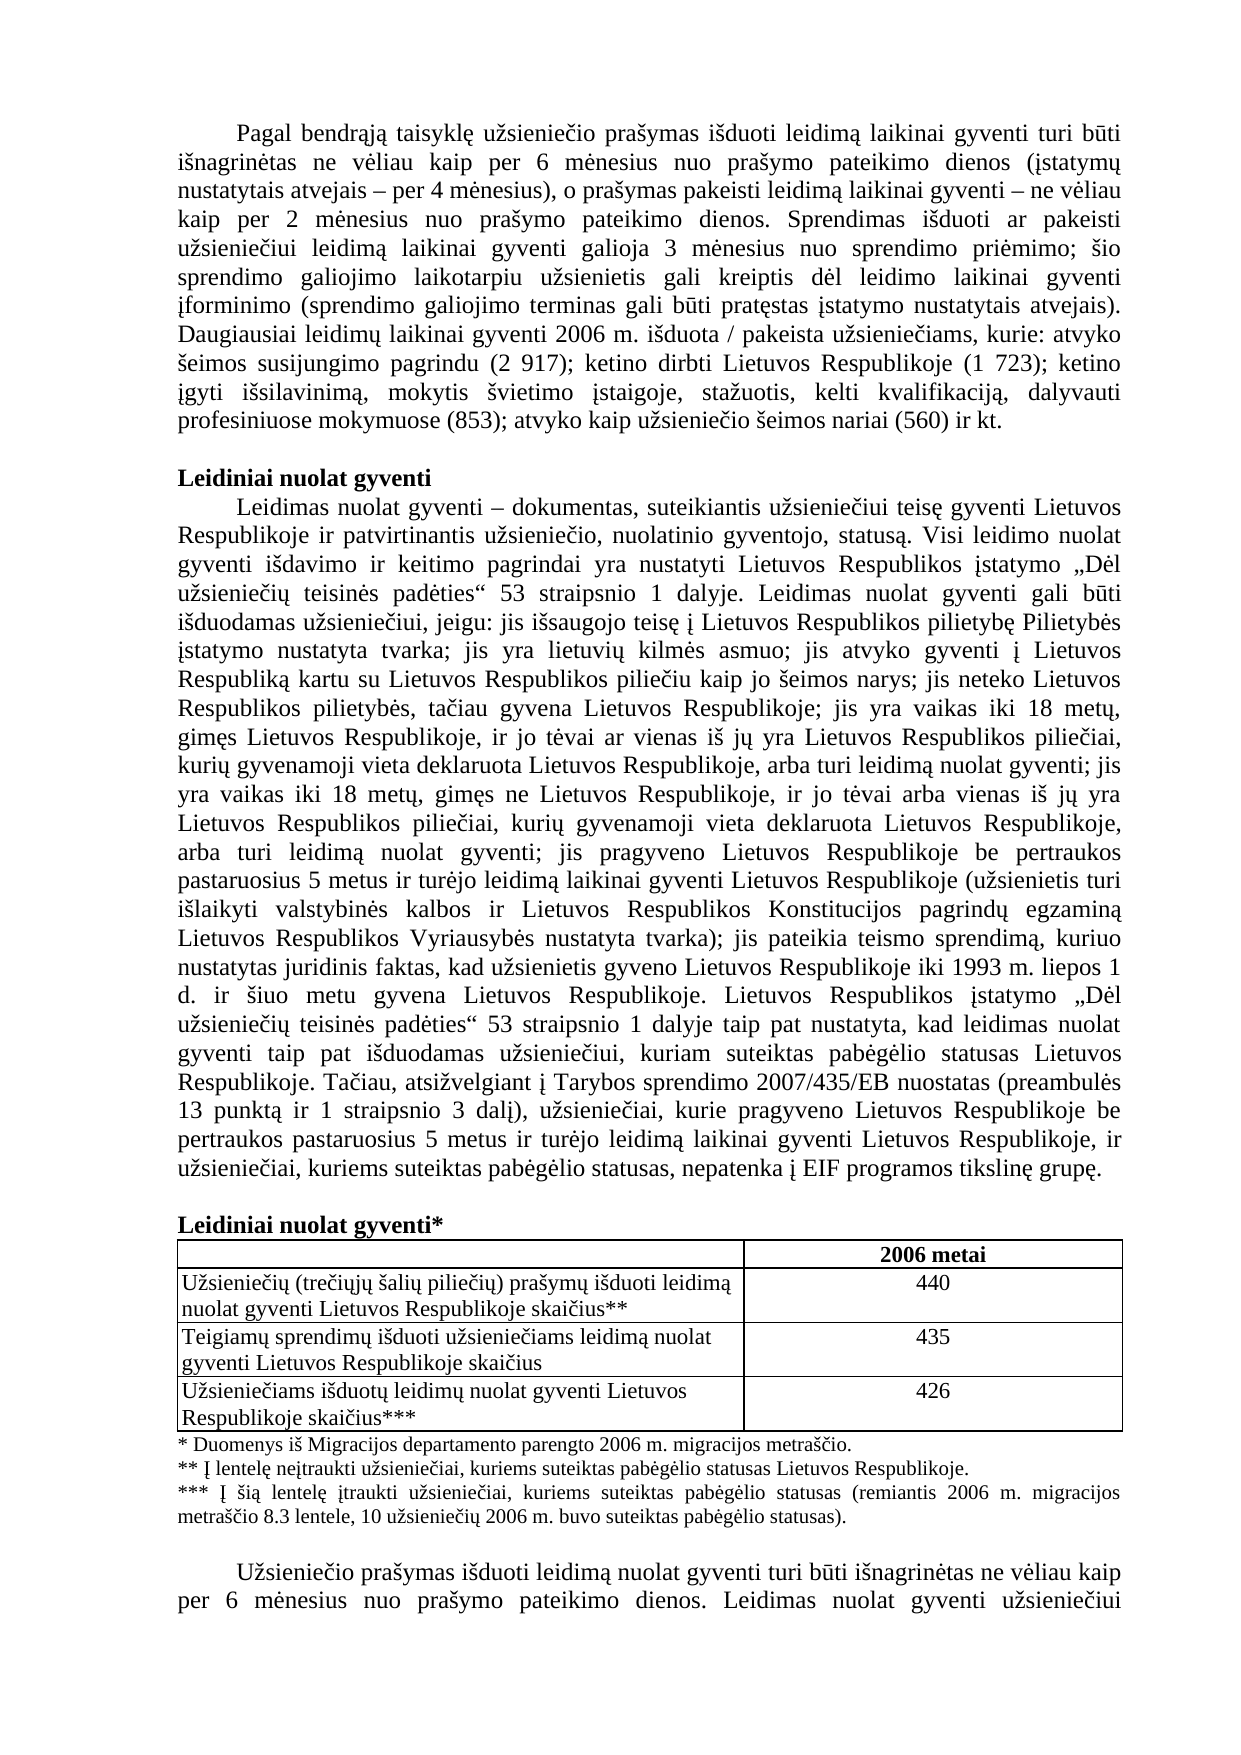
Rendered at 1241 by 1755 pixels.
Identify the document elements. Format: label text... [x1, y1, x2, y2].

text * Duomenys iš Migracijos departamento parengto 2006 m. migracijos metraščio. [177, 1432, 1122, 1456]
table_header [178, 1241, 743, 1267]
text Leidiniai nuolat gyventi* [177, 1211, 1122, 1239]
text ** Į lentelę neįtraukti užsieniečiai, kuriems suteiktas pabėgėlio statusas Lietuvos Respublikoje. [177, 1456, 1122, 1480]
table_cell Užsieniečių (trečiųjų šalių piliečių) prašymų išduoti leidimą nuolat gyventi Lietuvos Respublikoje skaičius** [178, 1269, 743, 1322]
text Leidiniai nuolat gyventi [177, 463, 1122, 492]
text Leidimas nuolat gyventi – dokumentas, suteikiantis užsieniečiui teisę gyventi Lietuvos Respublikoje ir patvirtinantis užsieniečio, nuolatinio gyventojo, statusą. Visi leidimo nuolat gyventi išdavimo ir keitimo pagrindai yra nustatyti Lietuvos Respublikos įstatymo „Dėl užsieniečių teisinės padėties“ 53 straipsnio 1 dalyje. Leidimas nuolat gyventi gali būti išduodamas užsieniečiui, jeigu: jis išsaugojo teisę į Lietuvos Respublikos pilietybę Pilietybės įstatymo nustatyta tvarka; jis yra lietuvių kilmės asmuo; jis atvyko gyventi į Lietuvos Respubliką kartu su Lietuvos Respublikos piliečiu kaip jo šeimos narys; jis neteko Lietuvos Respublikos pilietybės, tačiau gyvena Lietuvos Respublikoje; jis yra vaikas iki 18 metų, gimęs Lietuvos Respublikoje, ir jo tėvai ar vienas iš jų yra Lietuvos Respublikos piliečiai, kurių gyvenamoji vieta deklaruota Lietuvos Respublikoje, arba turi leidimą nuolat gyventi; jis yra vaikas iki 18 metų, gimęs ne Lietuvos Respublikoje, ir jo tėvai arba vienas iš jų yra Lietuvos Respublikos piliečiai, kurių gyvenamoji vieta deklaruota Lietuvos Respublikoje, arba turi leidimą nuolat gyventi; jis pragyveno Lietuvos Respublikoje be pertraukos pastaruosius 5 metus ir turėjo leidimą laikinai gyventi Lietuvos Respublikoje (užsienietis turi išlaikyti valstybinės kalbos ir Lietuvos Respublikos Konstitucijos pagrindų egzaminą Lietuvos Respublikos Vyriausybės nustatyta tvarka); jis pateikia teismo sprendimą, kuriuo nustatytas juridinis faktas, kad užsienietis gyveno Lietuvos Respublikoje iki 1993 m. liepos 1 d. ir šiuo metu gyvena Lietuvos Respublikoje. Lietuvos Respublikos įstatymo „Dėl užsieniečių teisinės padėties“ 53 straipsnio 1 dalyje taip pat nustatyta, kad leidimas nuolat gyventi taip pat išduodamas užsieniečiui, kuriam suteiktas pabėgėlio statusas Lietuvos Respublikoje. Tačiau, atsižvelgiant į Tarybos sprendimo 2007/435/EB nuostatas (preambulės 13 punktą ir 1 straipsnio 3 dalį), užsieniečiai, kurie pragyveno Lietuvos Respublikoje be pertraukos pastaruosius 5 metus ir turėjo leidimą laikinai gyventi Lietuvos Respublikoje, ir užsieniečiai, kuriems suteiktas pabėgėlio statusas, nepatenka į EIF programos tikslinę grupę. [177, 492, 1122, 1182]
text *** Į šią lentelę įtraukti užsieniečiai, kuriems suteiktas pabėgėlio statusas (remiantis 2006 m. migracijos metraščio 8.3 lentele, 10 užsieniečių 2006 m. buvo suteiktas pabėgėlio statusas). [177, 1480, 1122, 1528]
text Pagal bendrąją taisyklę užsieniečio prašymas išduoti leidimą laikinai gyventi turi būti išnagrinėtas ne vėliau kaip per 6 mėnesius nuo prašymo pateikimo dienos (įstatymų nustatytais atvejais – per 4 mėnesius), o prašymas pakeisti leidimą laikinai gyventi – ne vėliau kaip per 2 mėnesius nuo prašymo pateikimo dienos. Sprendimas išduoti ar pakeisti užsieniečiui leidimą laikinai gyventi galioja 3 mėnesius nuo sprendimo priėmimo; šio sprendimo galiojimo laikotarpiu užsienietis gali kreiptis dėl leidimo laikinai gyventi įforminimo (sprendimo galiojimo terminas gali būti pratęstas įstatymo nustatytais atvejais). Daugiausiai leidimų laikinai gyventi 2006 m. išduota / pakeista užsieniečiams, kurie: atvyko šeimos susijungimo pagrindu (2 917); ketino dirbti Lietuvos Respublikoje (1 723); ketino įgyti išsilavinimą, mokytis švietimo įstaigoje, stažuotis, kelti kvalifikaciją, dalyvauti profesiniuose mokymuose (853); atvyko kaip užsieniečio šeimos nariai (560) ir kt. [177, 118, 1122, 434]
table_cell 426 [745, 1377, 1122, 1430]
table_cell 440 [745, 1269, 1122, 1322]
table_cell Užsieniečiams išduotų leidimų nuolat gyventi Lietuvos Respublikoje skaičius*** [178, 1377, 743, 1430]
table_cell Teigiamų sprendimų išduoti užsieniečiams leidimą nuolat gyventi Lietuvos Respublikoje skaičius [178, 1323, 743, 1376]
table_header 2006 metai [745, 1241, 1122, 1267]
text Užsieniečio prašymas išduoti leidimą nuolat gyventi turi būti išnagrinėtas ne vėliau kaip per 6 mėnesius nuo prašymo pateikimo dienos. Leidimas nuolat gyventi užsieniečiui [177, 1557, 1122, 1614]
table_cell 435 [745, 1323, 1122, 1376]
